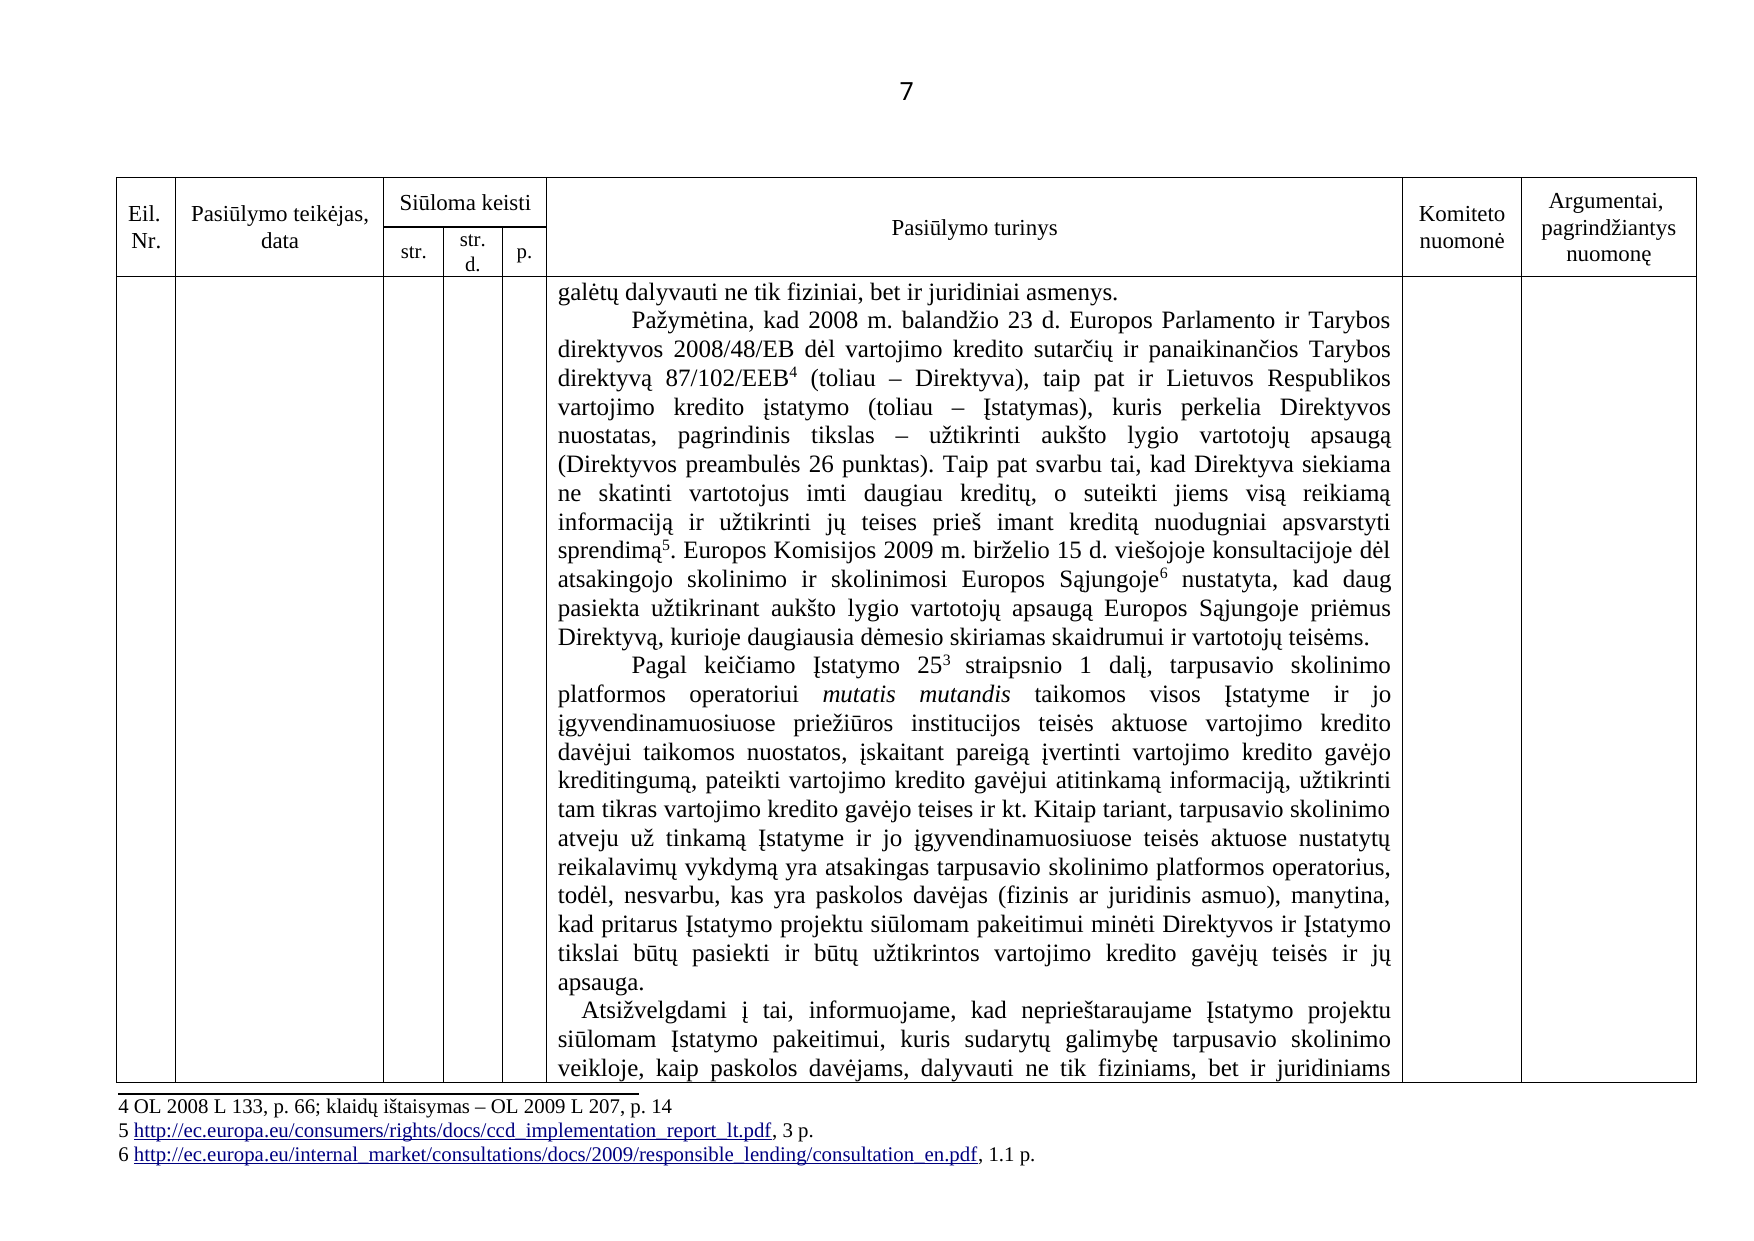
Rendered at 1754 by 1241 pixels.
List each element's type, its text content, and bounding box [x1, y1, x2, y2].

table_header Argumentai, pagrindžiantys nuomonę [1522, 178, 1696, 276]
table_cell [384, 277, 443, 1082]
table_header Eil. Nr. [117, 178, 175, 276]
table_cell galėtų dalyvauti ne tik fiziniai, bet ir juridiniai asmenys. Pažymėtina, kad 2008 m. balandžio 23 d. Europos Parlamento ir Tarybos direktyvos 2008/48/EB dėl vartojimo kredito sutarčių ir panaikinančios Tarybos direktyvą 87/102/EEB (toliau – Direktyva), taip pat ir Lietuvos Respublikos vartojimo kredito įstatymo (toliau – Įstatymas), kuris perkelia Direktyvos nuostatas, pagrindinis tikslas – užtikrinti aukšto lygio vartotojų apsaugą (Direktyvos preambulės 26 punktas). Taip pat svarbu tai, kad Direktyva siekiama ne skatinti vartotojus imti daugiau kreditų, o suteikti jiems visą reikiamą informaciją ir užtikrinti jų teises prieš imant kreditą nuodugniai apsvarstyti sprendimą. Europos Komisijos 2009 m. birželio 15 d. viešojoje konsultacijoje dėl atsakingojo skolinimo ir skolinimosi Europos Sąjungoje nustatyta, kad daug pasiekta užtikrinant aukšto lygio vartotojų apsaugą Europos Sąjungoje priėmus Direktyvą, kurioje daugiausia dėmesio skiriamas skaidrumui ir vartotojų teisėms. Pagal keičiamo Įstatymo 253 straipsnio 1 dalį, tarpusavio skolinimo platformos operatoriui mutatis mutandis taikomos visos Įstatyme ir jo įgyvendinamuosiuose priežiūros institucijos teisės aktuose vartojimo kredito davėjui taikomos nuostatos, įskaitant pareigą įvertinti vartojimo kredito gavėjo kreditingumą, pateikti vartojimo kredito gavėjui atitinkamą informaciją, užtikrinti tam tikras vartojimo kredito gavėjo teises ir kt. Kitaip tariant, tarpusavio skolinimo atveju už tinkamą Įstatyme ir jo įgyvendinamuosiuose teisės aktuose nustatytų reikalavimų vykdymą yra atsakingas tarpusavio skolinimo platformos operatorius, todėl, nesvarbu, kas yra paskolos davėjas (fizinis ar juridinis asmuo), manytina, kad pritarus Įstatymo projektu siūlomam pakeitimui minėti Direktyvos ir Įstatymo tikslai būtų pasiekti ir būtų užtikrintos vartojimo kredito gavėjų teisės ir jų apsauga. Atsižvelgdami į tai, informuojame, kad neprieštaraujame Įstatymo projektu siūlomam Įstatymo pakeitimui, kuris sudarytų galimybę tarpusavio skolinimo veikloje, kaip paskolos davėjams, dalyvauti ne tik fiziniams, bet ir juridiniams [547, 277, 1402, 1082]
table_cell [1403, 277, 1521, 1082]
table_header Siūloma keisti [384, 178, 546, 226]
table_header Pasiūlymo turinys [547, 178, 1402, 276]
table_cell p. [503, 228, 546, 276]
table_header Komiteto nuomonė [1403, 178, 1521, 276]
table_header Pasiūlymo teikėjas, data [176, 178, 383, 276]
table_cell str. d. [444, 228, 502, 276]
table_cell [176, 277, 383, 1082]
table_cell [117, 277, 175, 1082]
table_cell str. [384, 228, 443, 276]
table_cell [444, 277, 502, 1082]
table_cell [503, 277, 546, 1082]
table_cell [1522, 277, 1696, 1082]
